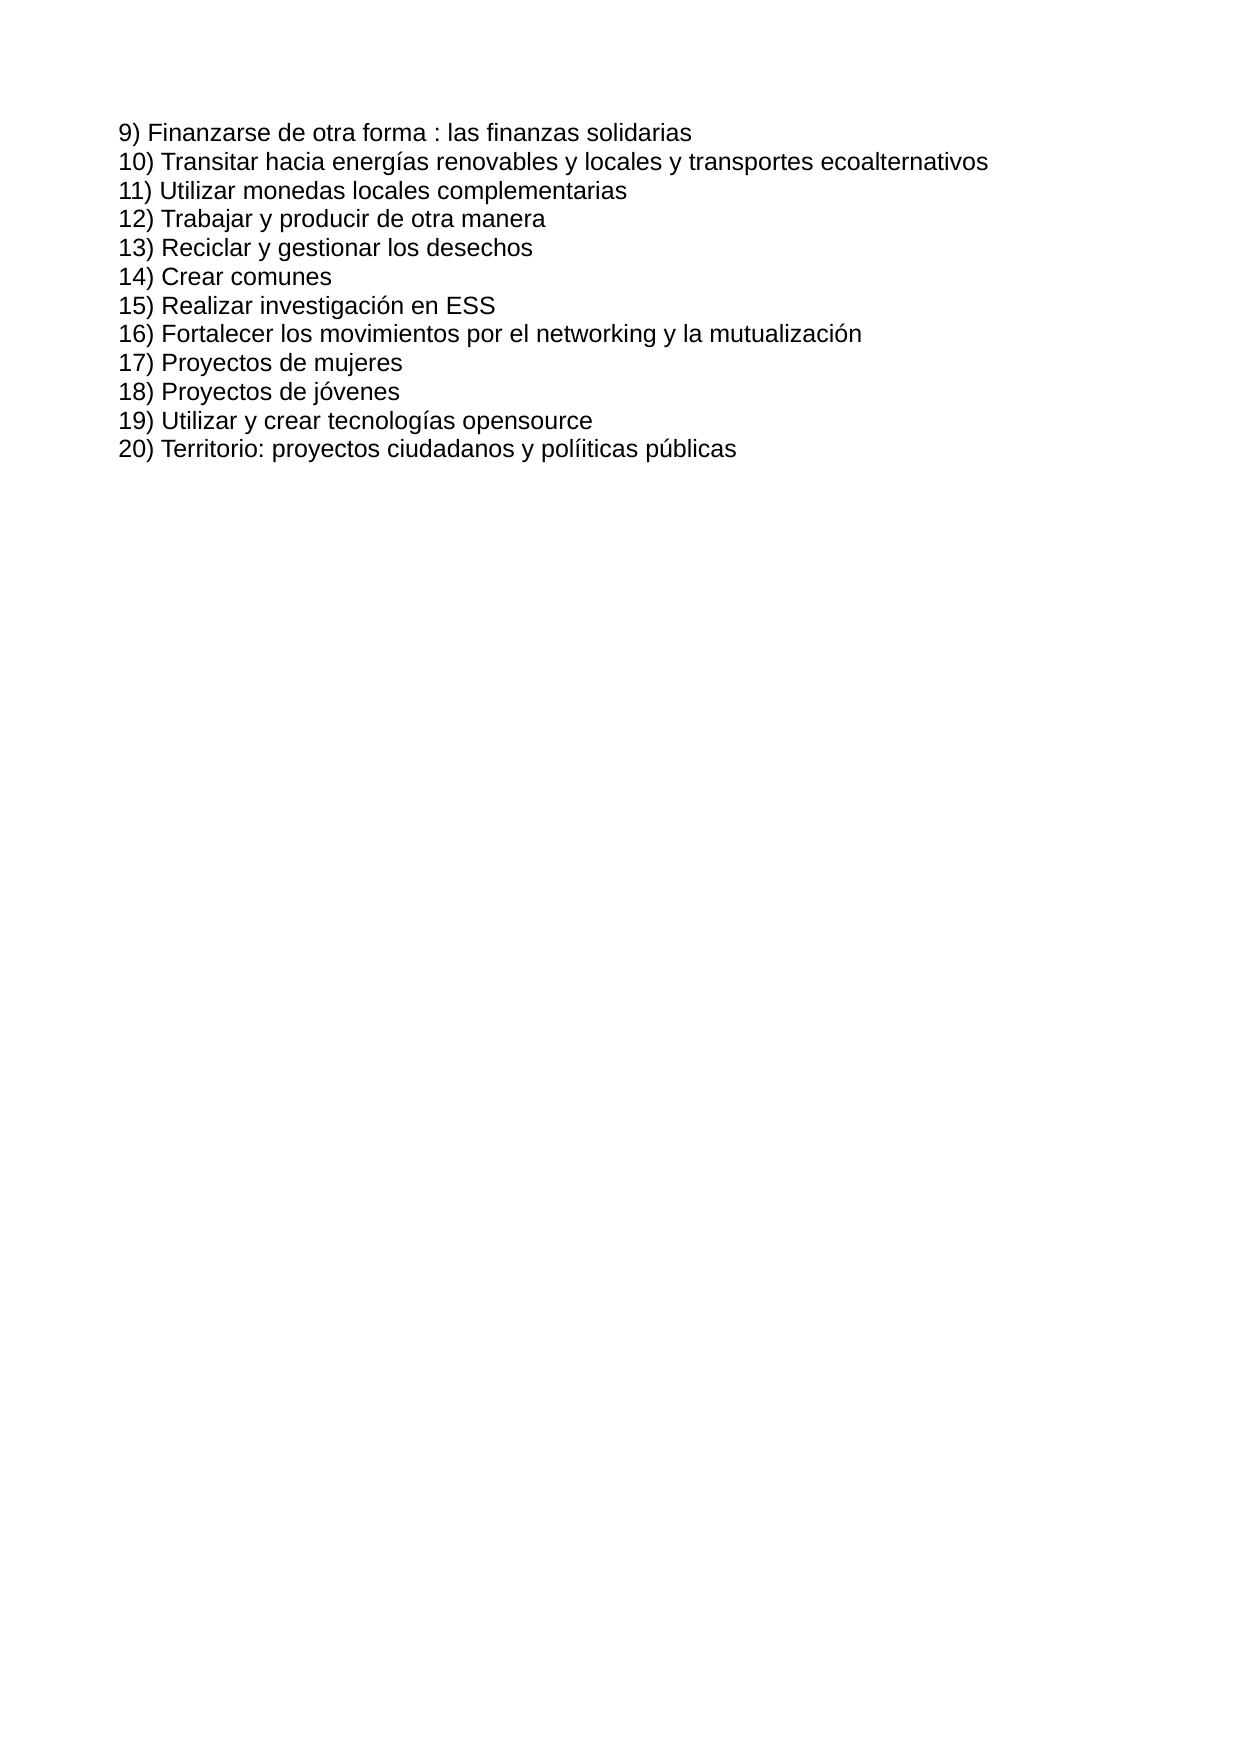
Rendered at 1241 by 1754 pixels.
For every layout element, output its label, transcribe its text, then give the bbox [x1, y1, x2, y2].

text 14) Crear comunes [118, 262, 1122, 291]
text 10) Transitar hacia energías renovables y locales y transportes ecoalternativos [118, 147, 1122, 176]
text 18) Proyectos de jóvenes [118, 377, 1122, 406]
text 19) Utilizar y crear tecnologías opensource [118, 406, 1122, 434]
text 13) Reciclar y gestionar los desechos [118, 233, 1122, 262]
text 15) Realizar investigación en ESS [118, 291, 1122, 319]
text 20) Territorio: proyectos ciudadanos y políiticas públicas [118, 434, 1122, 463]
text 16) Fortalecer los movimientos por el networking y la mutualización [118, 319, 1122, 348]
text 9) Finanzarse de otra forma : las finanzas solidarias [118, 118, 1122, 147]
text 17) Proyectos de mujeres [118, 348, 1122, 377]
text 12) Trabajar y producir de otra manera [118, 204, 1122, 233]
text 11) Utilizar monedas locales complementarias [118, 176, 1122, 204]
